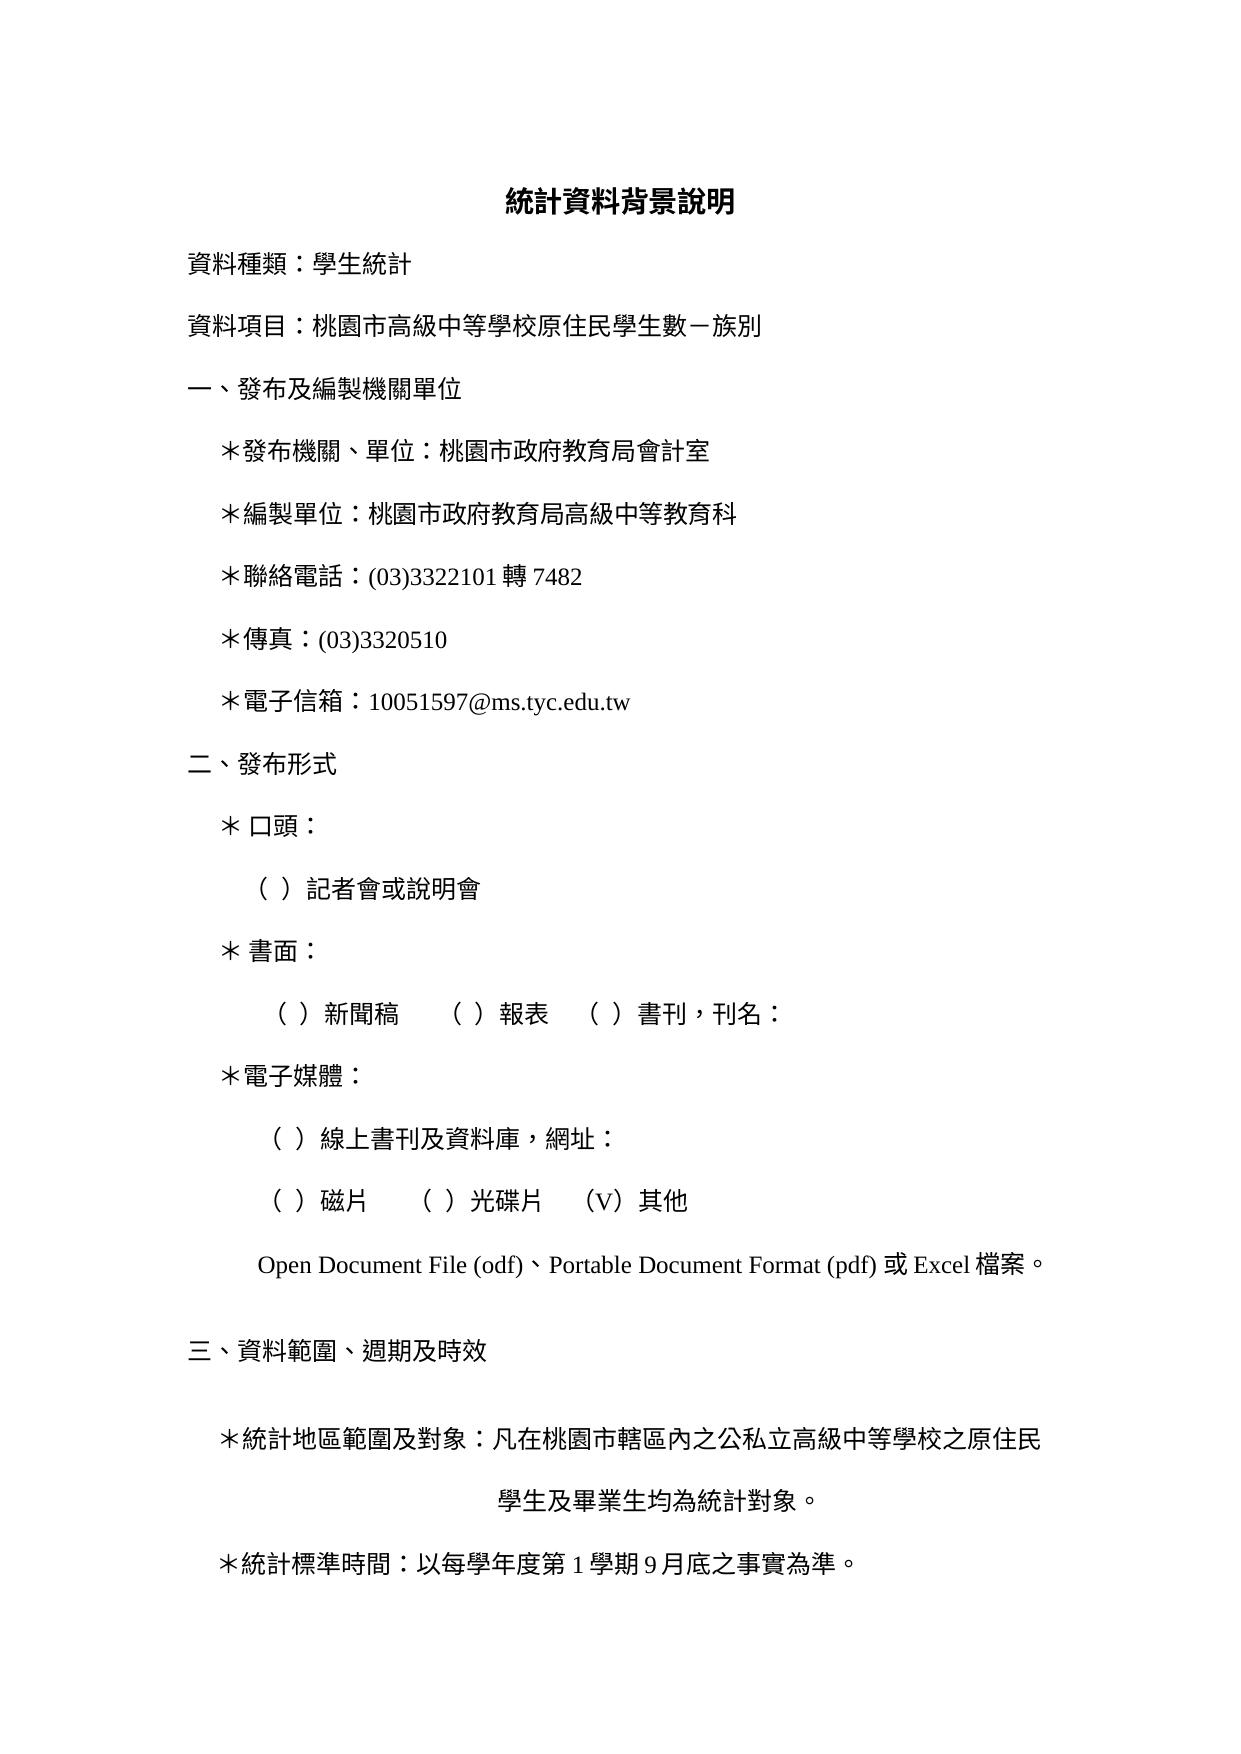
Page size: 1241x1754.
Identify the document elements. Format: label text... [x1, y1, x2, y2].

text （ ）新聞稿 （ ）報表 （ ）書刊，刊名： [218, 971, 1053, 1033]
text 資料種類：學生統計 [187, 221, 1053, 283]
text ＊統計標準時間：以每學年度第1學期9月底之事實為準。 [187, 1521, 1053, 1583]
text ＊電子信箱：10051597@ms.tyc.edu.tw [218, 658, 1053, 721]
text Open Document File (odf)、Portable Document Format (pdf) 或Excel檔案。 [257, 1221, 1087, 1283]
text （ ）線上書刊及資料庫，網址： [257, 1096, 1087, 1158]
text 三、資料範圍、週期及時效 [187, 1308, 1053, 1371]
text 資料項目：桃園市高級中等學校原住民學生數－族別 [187, 283, 1053, 346]
text ＊發布機關、單位：桃園市政府教育局會計室 [218, 408, 1053, 471]
text 統計資料背景說明 [187, 158, 1053, 221]
text ＊聯絡電話：(03)3322101轉7482 [218, 533, 1053, 596]
text ＊傳真：(03)3320510 [218, 596, 1053, 658]
list 書面： [218, 908, 1053, 971]
text ＊編製單位：桃園市政府教育局高級中等教育科 [218, 471, 1053, 533]
text ＊電子媒體： [218, 1033, 760, 1096]
text （ ）磁片 （ ）光碟片 （V）其他 [257, 1158, 1087, 1221]
text 二、發布形式 [187, 721, 1053, 783]
list 口頭： [218, 783, 1053, 846]
text （ ）記者會或說明會 [187, 846, 1053, 908]
text ＊統計地區範圍及對象：凡在桃園市轄區內之公私立高級中等學校之原住民學生及畢業生均為統計對象。 [217, 1396, 1053, 1521]
text 一、發布及編製機關單位 [187, 346, 1053, 408]
